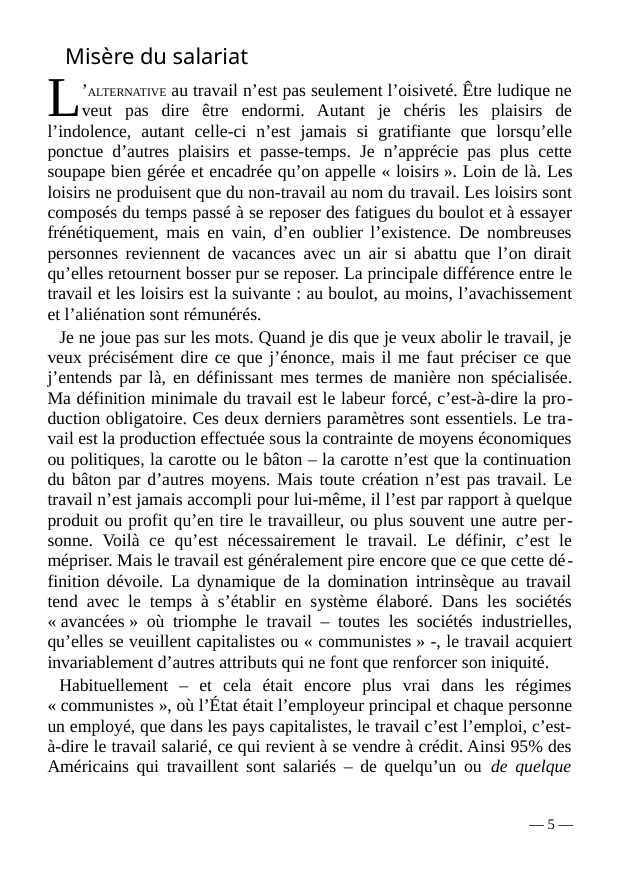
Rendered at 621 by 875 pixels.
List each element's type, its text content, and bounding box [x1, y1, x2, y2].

subtitle Misère du salariat [65, 41, 573, 71]
text Habituellement – et cela était encore plus vrai dans les régimes « communistes », où l’État était l’employeur principal et chaque personne un employé, que dans les pays capitalistes, le travail c’est l’emploi, c’est-à-dire le travail salarié, ce qui revient à se vendre à crédit. Ainsi 95% des Américains qui travaillent sont salariés – de quelqu’un ou de quelque [47, 675, 573, 776]
text Je ne joue pas sur les mots. Quand je dis que je veux abolir le travail, je veux précisément dire ce que j’énonce, mais il me faut préciser ce que j’entends par là, en définissant mes termes de manière non spécialisée. Ma définition minimale du travail est le labeur forcé, c’est-à-dire la pro­duction obligatoire. Ces deux derniers paramètres sont essentiels. Le tra­vail est la production effectuée sous la contrainte de moyens économiques ou politiques, la carotte ou le bâton – la carotte n’est que la continuation du bâton par d’autres moyens. Mais toute création n’est pas travail. Le tra­vail n’est jamais accompli pour lui-même, il l’est par rapport à quelque pro­duit ou profit qu’en tire le travailleur, ou plus souvent une autre per­sonne. Voilà ce qu’est nécessairement le travail. Le définir, c’est le mépriser. Mais le travail est généralement pire encore que ce que cette dé­fi­nition dévoile. La dynamique de la domination intrinsèque au travail tend avec le temps à s’établir en système élaboré. Dans les sociétés « avancées » où triomphe le travail – toutes les sociétés industrielles, qu’elles se veuillent capitalistes ou « communistes » -, le travail acquiert invariablement d’autres attributs qui ne font que renforcer son iniquité. [47, 327, 573, 672]
text L’alternative au travail n’est pas seulement l’oisiveté. Être ludique ne veut pas dire être endormi. Autant je chéris les plaisirs de l’indolence, autant celle-ci n’est jamais si gratifiante que lorsqu’elle ponctue d’autres plaisirs et passe-temps. Je n’apprécie pas plus cette soupape bien gérée et encadrée qu’on appelle « loisirs ». Loin de là. Les loisirs ne produisent que du non-travail au nom du travail. Les loisirs sont composés du temps passé à se reposer des fatigues du boulot et à essayer frénétiquement, mais en vain, d’en oublier l’existence. De nombreuses personnes reviennent de vacances avec un air si abattu que l’on dirait qu’elles retournent bosser pur se reposer. La principale différence entre le travail et les loisirs est la suivante : au boulot, au moins, l’avachissement et l’aliénation sont rémunérés. [47, 80, 573, 324]
